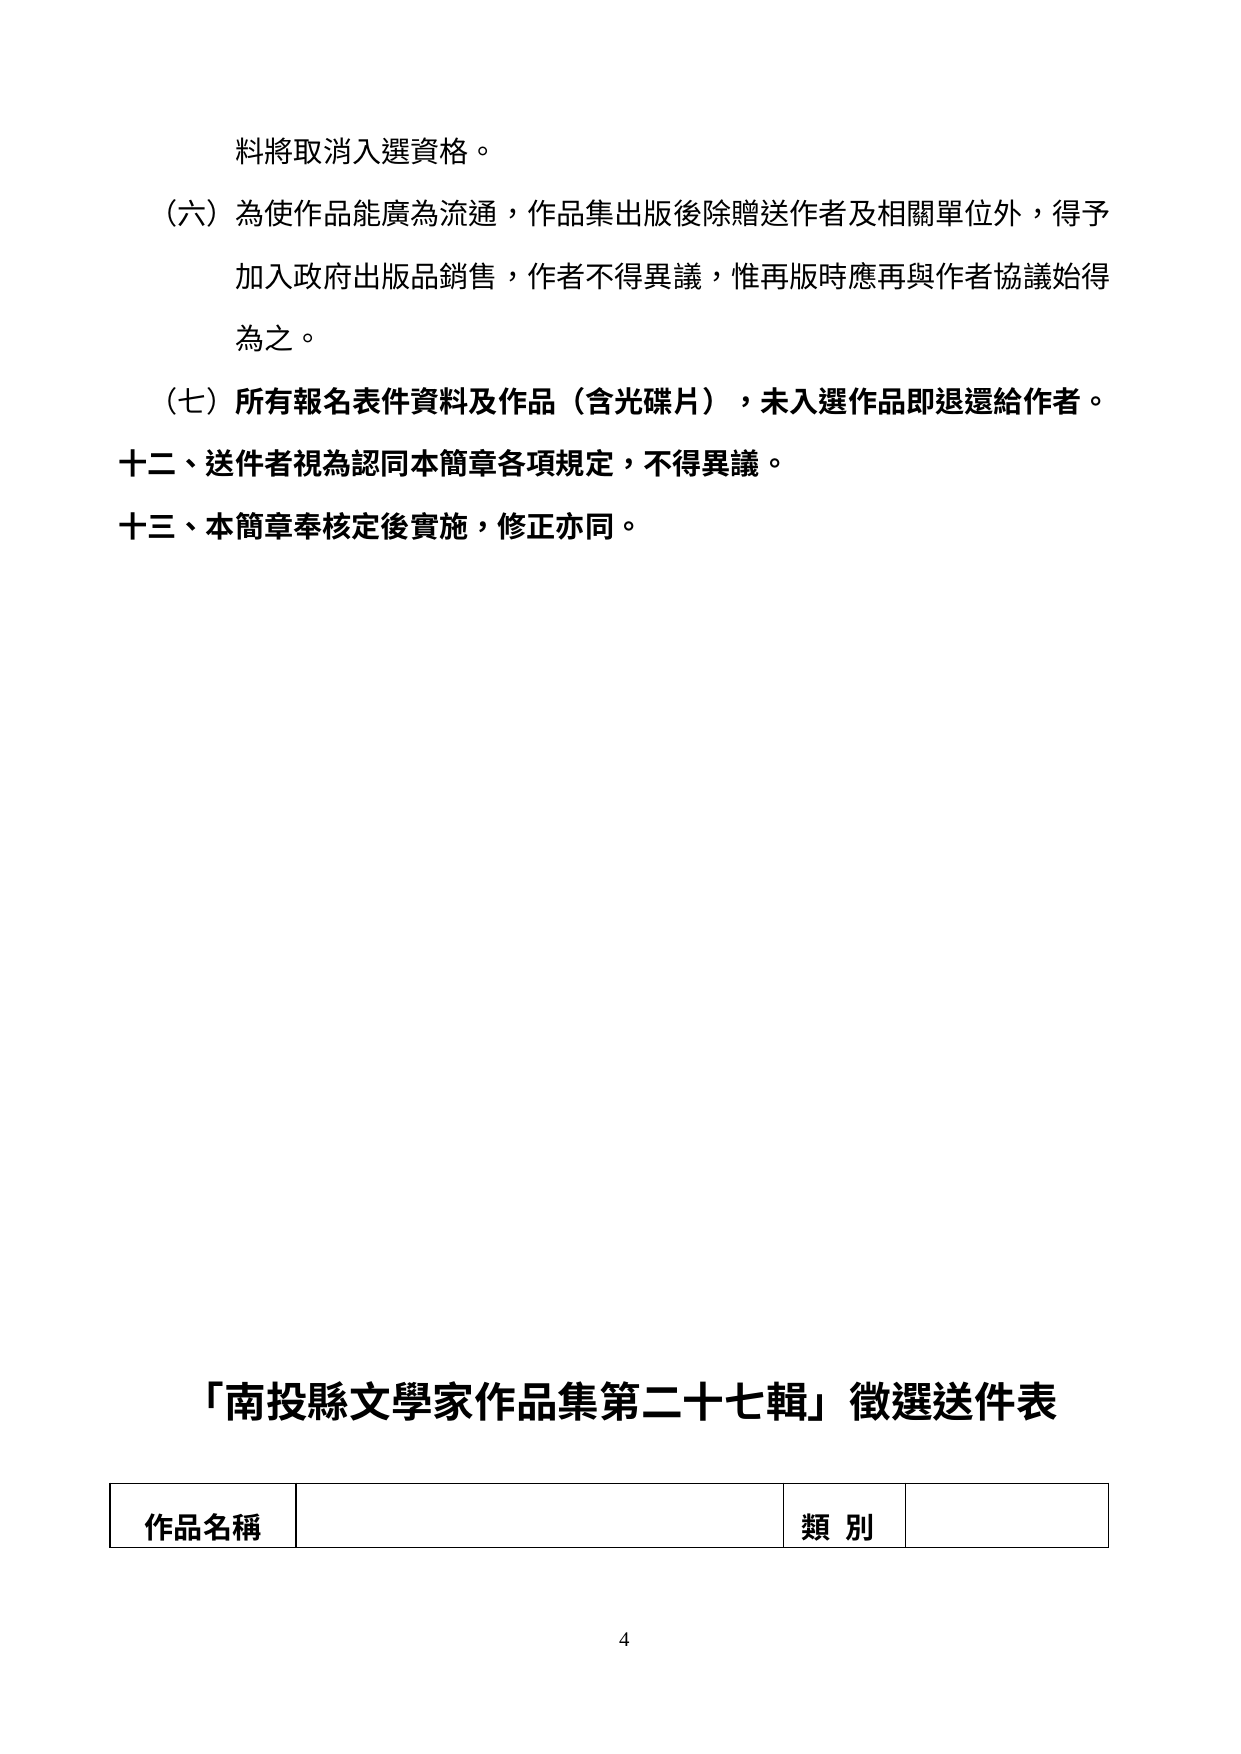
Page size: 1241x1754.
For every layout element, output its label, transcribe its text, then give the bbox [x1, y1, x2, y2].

text （七）所有報名表件資料及作品（含光碟片），未入選作品即退還給作者。 [148, 358, 1122, 420]
table_header [297, 1484, 783, 1547]
text 十二、送件者視為認同本簡章各項規定，不得異議。 [118, 420, 1122, 483]
text 「南投縣文學家作品集第二十七輯」徵選送件表 [118, 1358, 1122, 1420]
text 十三、本簡章奉核定後實施，修正亦同。 [118, 483, 1122, 545]
text 料將取消入選資格。 [148, 108, 1122, 170]
table_header 作品名稱 [111, 1484, 295, 1547]
text （六）為使作品能廣為流通，作品集出版後除贈送作者及相關單位外，得予加入政府出版品銷售，作者不得異議，惟再版時應再與作者協議始得為之。 [148, 170, 1122, 358]
table_header [906, 1484, 1108, 1547]
table_header 類 別 [784, 1484, 905, 1547]
